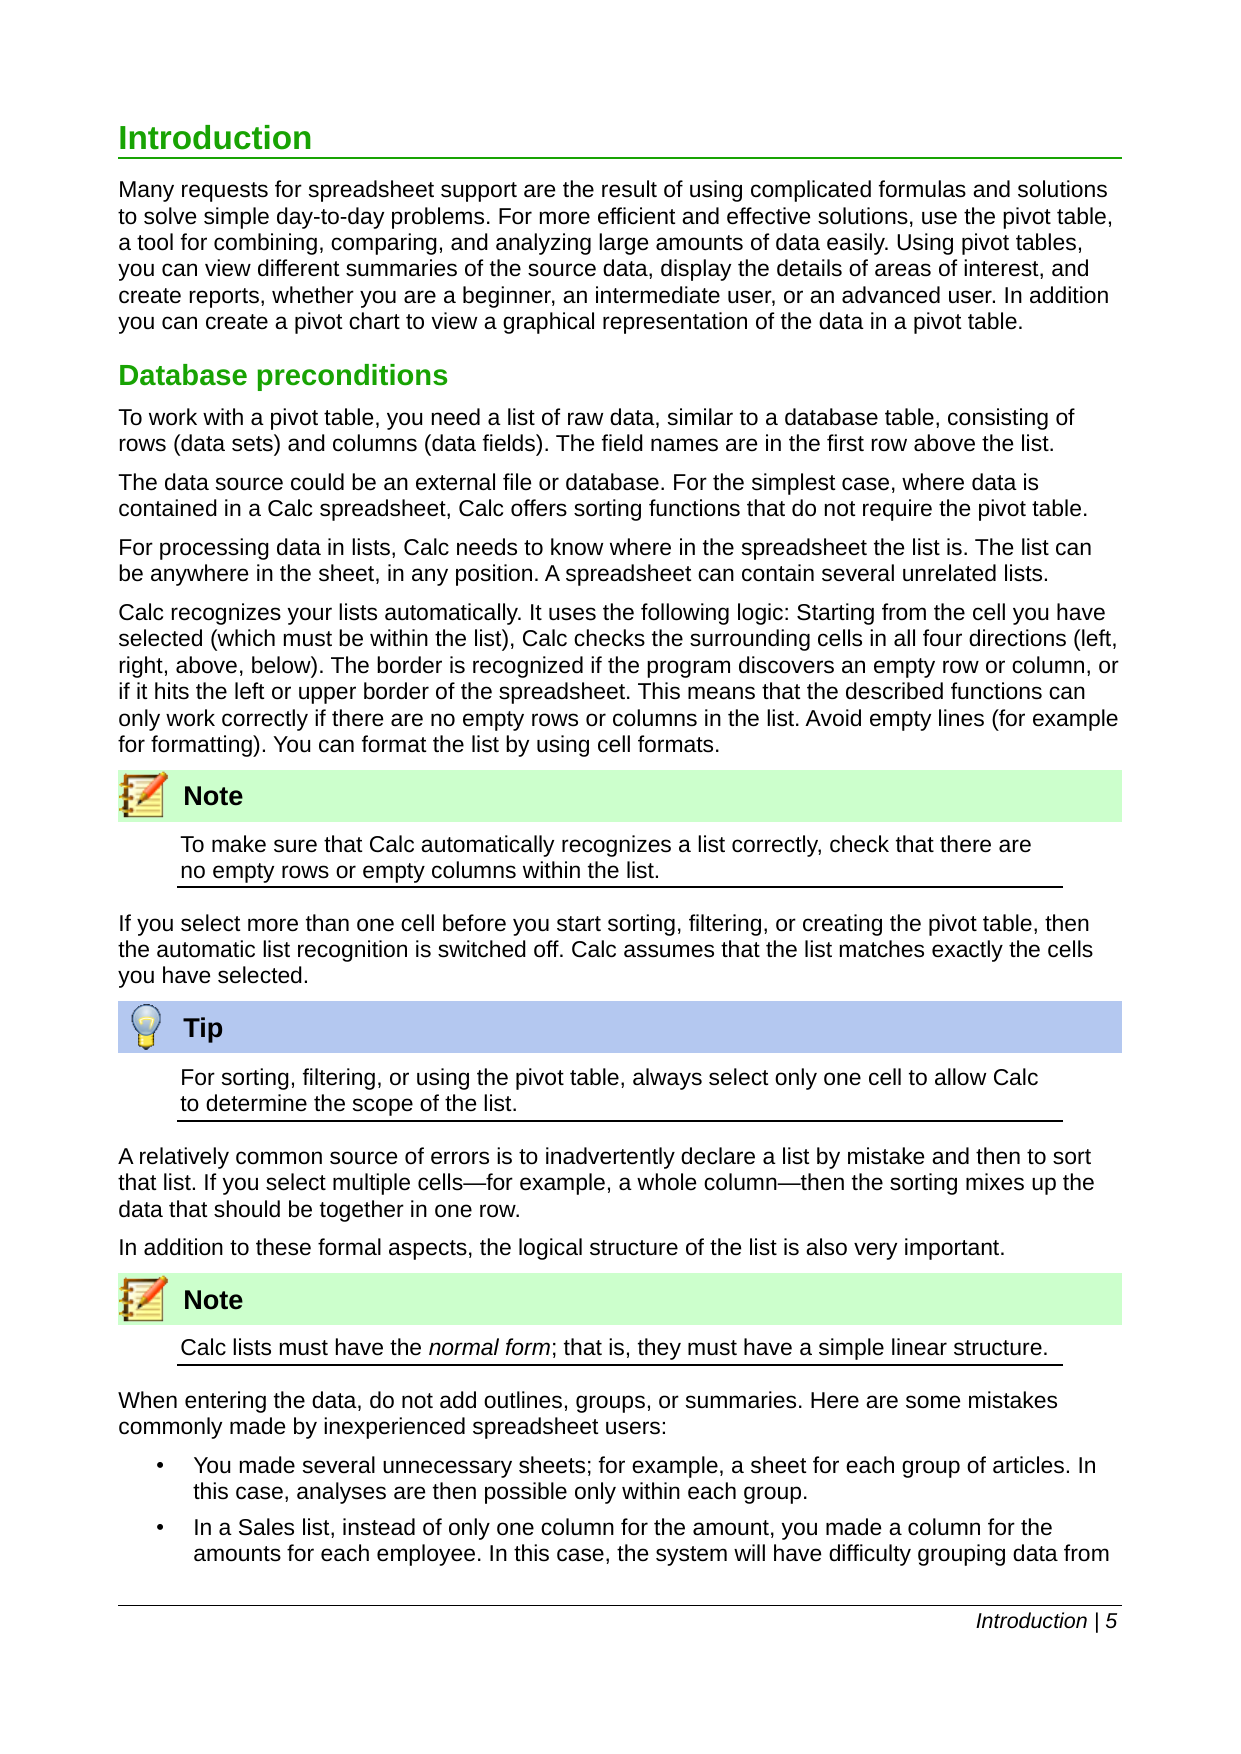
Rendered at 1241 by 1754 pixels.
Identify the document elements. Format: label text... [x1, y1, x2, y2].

text If you select more than one cell before you start sorting, filtering, or creating the pivot table, then the automatic list recognition is switched off. Calc assumes that the list matches exactly the cells you have selected. [118, 909, 1122, 989]
list You made several unnecessary sheets; for example, a sheet for each group of articles. In this case, analyses are then possible only within each group. [156, 1452, 1122, 1505]
picture [119, 1274, 170, 1325]
text A relatively common source of errors is to inadvertently declare a list by mistake and then to sort that list. If you select multiple cells—for example, a whole column—then the sorting mixes up the data that should be together in one row. [118, 1143, 1122, 1222]
text The data source could be an external file or database. For the simplest case, where data is contained in a Calc spreadsheet, Calc offers sorting functions that do not require the pivot table. [118, 469, 1122, 521]
subtitle Note [118, 770, 1122, 822]
picture [119, 770, 170, 821]
subtitle Note [118, 1273, 1122, 1325]
text To make sure that Calc automatically recognizes a list correctly, check that there are no empty rows or empty columns within the list. [177, 828, 1063, 886]
text Calc recognizes your lists automatically. It uses the following logic: Starting from the cell you have selected (which must be within the list), Calc checks the surrounding cells in all four directions (left, right, above, below). The border is recognized if the program discovers an empty row or column, or if it hits the left or upper border of the spreadsheet. This means that the described functions can only work correctly if there are no empty rows or columns in the list. Avoid empty lines (for example for formatting). You can format the list by using cell formats. [118, 599, 1122, 757]
text For processing data in lists, Calc needs to know where in the spreadsheet the list is. The list can be anywhere in the sheet, in any position. A spreadsheet can contain several unrelated lists. [118, 534, 1122, 587]
text Many requests for spreadsheet support are the result of using complicated formulas and solutions to solve simple day-to-day problems. For more efficient and effective solutions, use the pivot table, a tool for combining, comparing, and analyzing large amounts of data easily. Using pivot tables, you can view different summaries of the source data, display the details of areas of interest, and create reports, whether you are a beginner, an intermediate user, or an advanced user. In addition you can create a pivot chart to view a graphical representation of the data in a pivot table. [118, 176, 1122, 334]
subtitle Introduction [118, 118, 1122, 157]
picture [119, 1002, 170, 1053]
subtitle Tip [118, 1001, 1122, 1053]
text Calc lists must have the normal form; that is, they must have a simple linear structure. [177, 1331, 1063, 1364]
text To work with a pivot table, you need a list of raw data, similar to a database table, consisting of rows (data sets) and columns (data fields). The field names are in the first row above the list. [118, 403, 1122, 456]
subtitle Database preconditions [118, 358, 1122, 392]
text For sorting, filtering, or using the pivot table, always select only one cell to allow Calc to determine the scope of the list. [177, 1061, 1063, 1120]
text In addition to these formal aspects, the logical structure of the list is also very important. [118, 1234, 1122, 1261]
list When entering the data, do not add outlines, groups, or summaries. Here are some mistakes commonly made by inexperienced spreadsheet users: [118, 1387, 1122, 1439]
list In a Sales list, instead of only one column for the amount, you made a column for the amounts for each employee. In this case, the system will have difficulty grouping data from [156, 1513, 1122, 1566]
